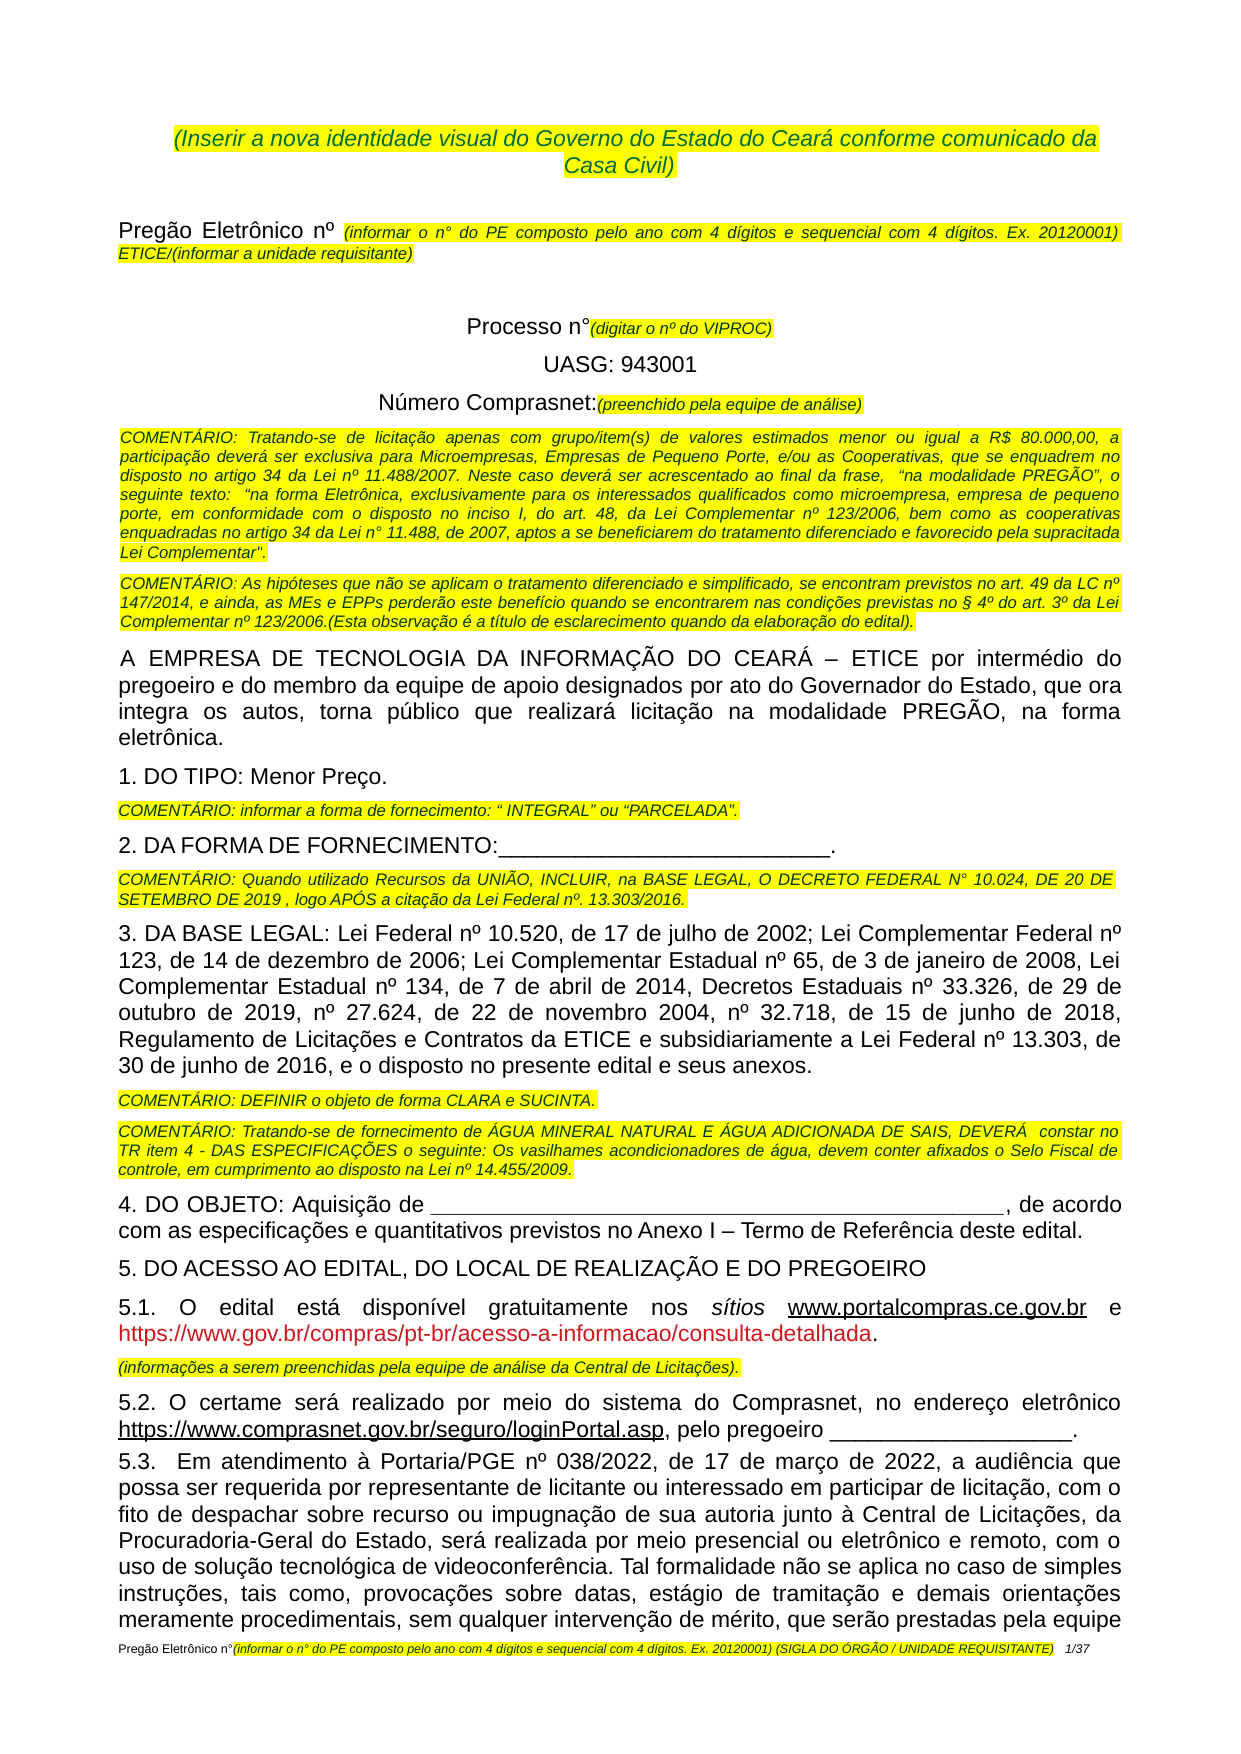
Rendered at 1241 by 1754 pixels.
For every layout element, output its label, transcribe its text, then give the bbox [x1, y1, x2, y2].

text Processo n°(digitar o nº do VIPROC) [118, 313, 1122, 339]
text COMENTÁRIO: As hipóteses que não se aplicam o tratamento diferenciado e simplificado, se encontram previstos no art. 49 da LC nº 147/2014, e ainda, as MEs e EPPs perderão este benefício quando se encontrarem nas condições previstas no § 4º do art. 3º da Lei Complementar nº 123/2006.(Esta observação é a título de esclarecimento quando da elaboração do edital). [120, 573, 1122, 631]
text 4. DO OBJETO: Aquisição de _____________________________________________, de acordo com as especificações e quantitativos previstos no Anexo I – Termo de Referência deste edital. [118, 1191, 1122, 1243]
text 5.2. O certame será realizado por meio do sistema do Comprasnet, no endereço eletrônico https://www.comprasnet.gov.br/seguro/loginPortal.asp, pelo pregoeiro ___________________. [118, 1389, 1122, 1442]
text COMENTÁRIO: DEFINIR o objeto de forma CLARA e SUCINTA. [118, 1090, 1122, 1109]
text 2. DA FORMA DE FORNECIMENTO:__________________________. [118, 832, 1122, 858]
text 1. DO TIPO: Menor Preço. [118, 763, 1122, 789]
text Número Comprasnet:(preenchido pela equipe de análise) [119, 389, 1122, 416]
text COMENTÁRIO: Tratando-se de fornecimento de ÁGUA MINERAL NATURAL E ÁGUA ADICIONADA DE SAIS, DEVERÁ constar no TR item 4 - DAS ESPECIFICAÇÕES o seguinte: Os vasilhames acondicionadores de água, devem conter afixados o Selo Fiscal de controle, em cumprimento ao disposto na Lei nº 14.455/2009. [118, 1121, 1122, 1179]
text 3. DA BASE LEGAL: Lei Federal nº 10.520, de 17 de julho de 2002; Lei Complementar Federal nº 123, de 14 de dezembro de 2006; Lei Complementar Estadual nº 65, de 3 de janeiro de 2008, Lei Complementar Estadual nº 134, de 7 de abril de 2014, Decretos Estaduais nº 33.326, de 29 de outubro de 2019, nº 27.624, de 22 de novembro 2004, nº 32.718, de 15 de junho de 2018, Regulamento de Licitações e Contratos da ETICE e subsidiariamente a Lei Federal nº 13.303, de 30 de junho de 2016, e o disposto no presente edital e seus anexos. [118, 920, 1122, 1078]
text Pregão Eletrônico nº (informar o n° do PE composto pelo ano com 4 dígitos e sequencial com 4 dígitos. Ex. 20120001) ETICE/(informar a unidade requisitante) [118, 217, 1122, 263]
text COMENTÁRIO: Tratando-se de licitação apenas com grupo/item(s) de valores estimados menor ou igual a R$ 80.000,00, a participação deverá ser exclusiva para Microempresas, Empresas de Pequeno Porte, e/ou as Cooperativas, que se enquadrem no disposto no artigo 34 da Lei nº 11.488/2007. Neste caso deverá ser acrescentado ao final da frase, “na modalidade PREGÃO”, o seguinte texto: “na forma Eletrônica, exclusivamente para os interessados qualificados como microempresa, empresa de pequeno porte, em conformidade com o disposto no inciso I, do art. 48, da Lei Complementar nº 123/2006, bem como as cooperativas enquadradas no artigo 34 da Lei n° 11.488, de 2007, aptos a se beneficiarem do tratamento diferenciado e favorecido pela supracitada Lei Complementar". [120, 427, 1122, 562]
text 5.3. Em atendimento à Portaria/PGE nº 038/2022, de 17 de março de 2022, a audiência que possa ser requerida por representante de licitante ou interessado em participar de licitação, com o fito de despachar sobre recurso ou impugnação de sua autoria junto à Central de Licitações, da Procuradoria-Geral do Estado, será realizada por meio presencial ou eletrônico e remoto, com o uso de solução tecnológica de videoconferência. Tal formalidade não se aplica no caso de simples instruções, tais como, provocações sobre datas, estágio de tramitação e demais orientações meramente procedimentais, sem qualquer intervenção de mérito, que serão prestadas pela equipe [118, 1448, 1122, 1632]
text COMENTÁRIO: Quando utilizado Recursos da UNIÃO, INCLUIR, na BASE LEGAL, O DECRETO FEDERAL N° 10.024, DE 20 DE SETEMBRO DE 2019 , logo APÓS a citação da Lei Federal nº. 13.303/2016. [118, 870, 1116, 908]
text (informações a serem preenchidas pela equipe de análise da Central de Licitações). [118, 1358, 1122, 1377]
text UASG: 943001 [118, 351, 1122, 377]
text A Empresa de Tecnologia da Informação do Ceará – ETICE por intermédio do pregoeiro e do membro da equipe de apoio designados por ato do Governador do Estado, que ora integra os autos, torna público que realizará licitação na modalidade PREGÃO, na forma eletrônica. [118, 643, 1122, 751]
text 5. DO ACESSO AO EDITAL, DO LOCAL DE REALIZAÇÃO E DO PREGOEIRO [118, 1255, 1122, 1282]
text COMENTÁRIO: informar a forma de fornecimento: “ INTEGRAL” ou “PARCELADA”. [118, 801, 1122, 820]
text 5.1. O edital está disponível gratuitamente nos sítios www.portalcompras.ce.gov.br e https://www.gov.br/compras/pt-br/acesso-a-informacao/consulta-detalhada. [118, 1293, 1122, 1346]
